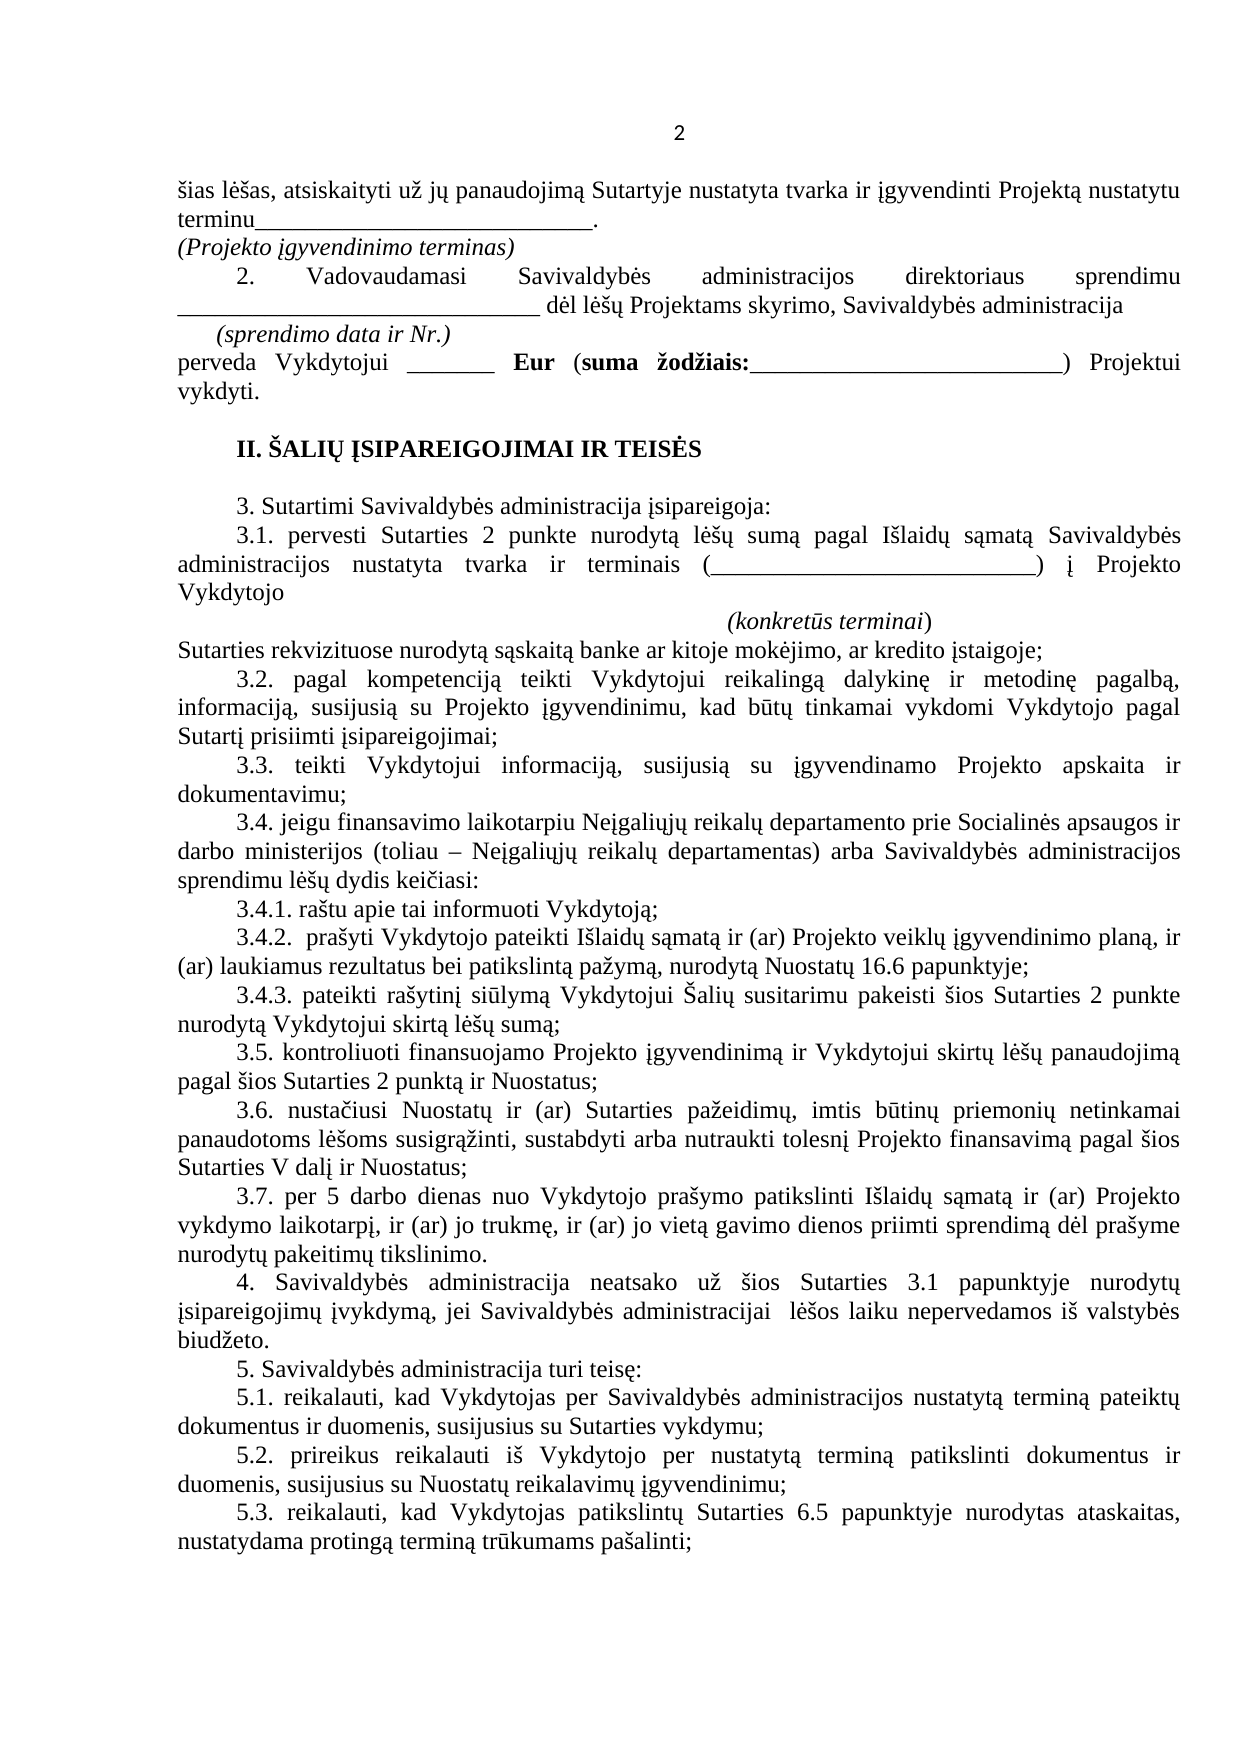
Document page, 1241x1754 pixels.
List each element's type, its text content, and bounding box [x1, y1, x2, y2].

text šias lėšas, atsiskaityti už jų panaudojimą Sutartyje nustatyta tvarka ir įgyvendinti Projektą nustatytu terminu___________________________. ............(Projekto įgyvendinimo terminas) [177, 175, 1181, 261]
text 3.1. pervesti Sutarties 2 punkte nurodytą lėšų sumą pagal Išlaidų sąmatą Savivaldybės administracijos nustatyta tvarka ir terminais (__________________________) į Projekto Vykdytojo [177, 520, 1181, 606]
text Sutarties rekvizituose nurodytą sąskaitą banke ar kitoje mokėjimo, ar kredito įstaigoje; [177, 635, 1181, 664]
text 5.3. reikalauti, kad Vykdytojas patikslintų Sutarties 6.5 papunktyje nurodytas ataskaitas, nustatydama protingą terminą trūkumams pašalinti; [177, 1497, 1181, 1555]
text II. ŠALIŲ ĮSIPAREIGOJIMAI IR TEISĖS [177, 434, 1181, 462]
text 5.2. prireikus reikalauti iš Vykdytojo per nustatytą terminą patikslinti dokumentus ir duomenis, susijusius su Nuostatų reikalavimų įgyvendinimu; [177, 1440, 1181, 1497]
text 3.4.2. prašyti Vykdytojo pateikti Išlaidų sąmatą ir (ar) Projekto veiklų įgyvendinimo planą, ir (ar) laukiamus rezultatus bei patikslintą pažymą, nurodytą Nuostatų 16.6 papunktyje; [177, 922, 1181, 980]
text 3.4.3. pateikti rašytinį siūlymą Vykdytojui Šalių susitarimu pakeisti šios Sutarties 2 punkte nurodytą Vykdytojui skirtą lėšų sumą; [177, 980, 1181, 1037]
text (sprendimo data ir Nr.) [177, 319, 1181, 347]
text 3.4.1. raštu apie tai informuoti Vykdytoją; [177, 894, 1181, 922]
text 3.3. teikti Vykdytojui informaciją, susijusią su įgyvendinamo Projekto apskaita ir dokumentavimu; [177, 750, 1181, 807]
text 3.2. pagal kompetenciją teikti Vykdytojui reikalingą dalykinę ir metodinę pagalbą, informaciją, susijusią su Projekto įgyvendinimu, kad būtų tinkamai vykdomi Vykdytojo pagal Sutartį prisiimti įsipareigojimai; [177, 664, 1181, 750]
text 4. Savivaldybės administracija neatsako už šios Sutarties 3.1 papunktyje nurodytų įsipareigojimų įvykdymą, jei Savivaldybės administracijai lėšos laiku nepervedamos iš valstybės biudžeto. [177, 1267, 1181, 1354]
text 3.4. jeigu finansavimo laikotarpiu Neįgaliųjų reikalų departamento prie Socialinės apsaugos ir darbo ministerijos (toliau – Neįgaliųjų reikalų departamentas) arba Savivaldybės administracijos sprendimu lėšų dydis keičiasi: [177, 807, 1181, 894]
text 3.5. kontroliuoti finansuojamo Projekto įgyvendinimą ir Vykdytojui skirtų lėšų panaudojimą pagal šios Sutarties 2 punktą ir Nuostatus; [177, 1037, 1181, 1095]
text (konkretūs terminai) [177, 606, 1181, 635]
text 5. Savivaldybės administracija turi teisę: [177, 1354, 1181, 1382]
text 5.1. reikalauti, kad Vykdytojas per Savivaldybės administracijos nustatytą terminą pateiktų dokumentus ir duomenis, susijusius su Sutarties vykdymu; [177, 1382, 1181, 1440]
text perveda Vykdytojui _______ Eur (suma žodžiais:_________________________) Projektui vykdyti. [177, 347, 1181, 405]
text 3. Sutartimi Savivaldybės administracija įsipareigoja: [177, 491, 1181, 520]
text 2. Vadovaudamasi Savivaldybės administracijos direktoriaus sprendimu _____________________________ dėl lėšų Projektams skyrimo, Savivaldybės administracija [177, 261, 1181, 319]
text 3.6. nustačiusi Nuostatų ir (ar) Sutarties pažeidimų, imtis būtinų priemonių netinkamai panaudotoms lėšoms susigrąžinti, sustabdyti arba nutraukti tolesnį Projekto finansavimą pagal šios Sutarties V dalį ir Nuostatus; [177, 1095, 1181, 1181]
text 3.7. per 5 darbo dienas nuo Vykdytojo prašymo patikslinti Išlaidų sąmatą ir (ar) Projekto vykdymo laikotarpį, ir (ar) jo trukmę, ir (ar) jo vietą gavimo dienos priimti sprendimą dėl prašyme nurodytų pakeitimų tikslinimo. [177, 1181, 1181, 1267]
